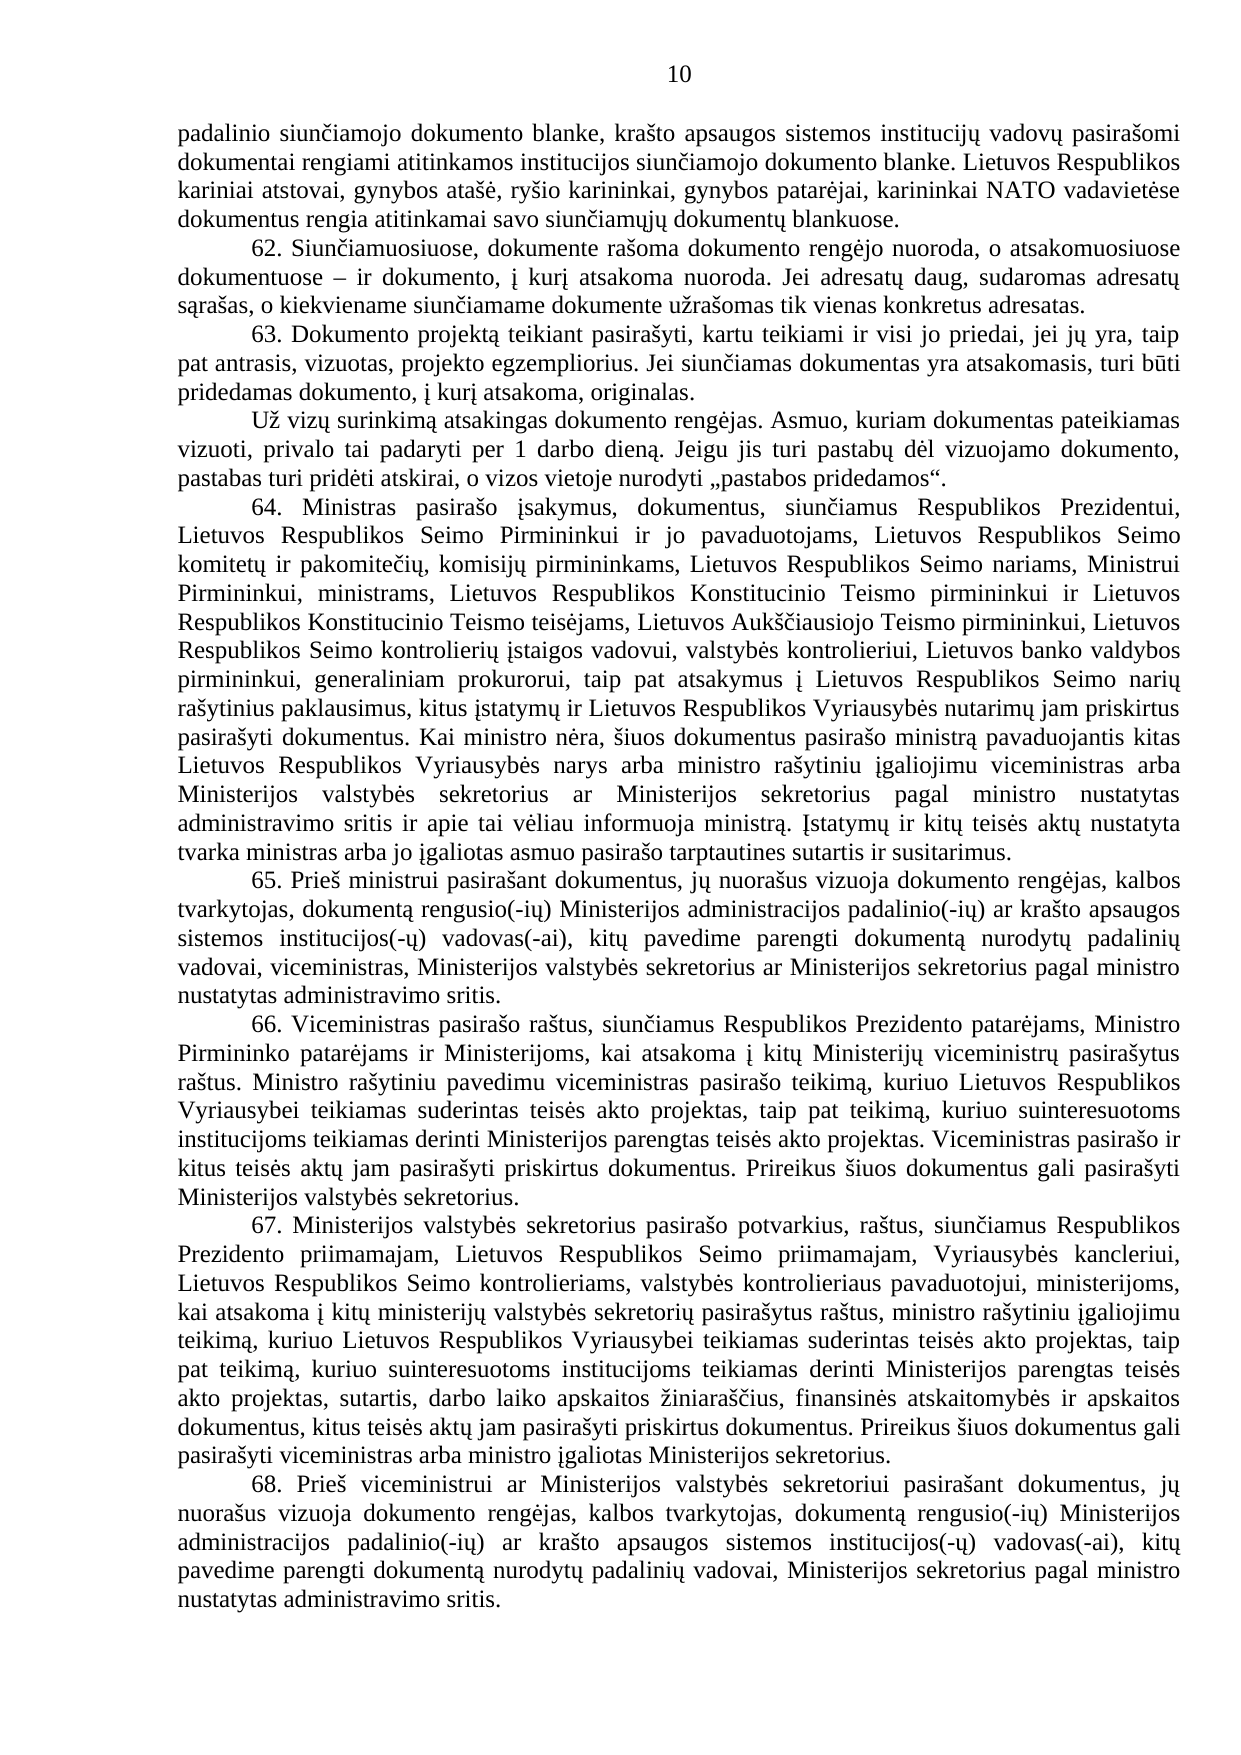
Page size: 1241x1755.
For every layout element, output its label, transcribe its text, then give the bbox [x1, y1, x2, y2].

text 68. Prieš viceministrui ar Ministerijos valstybės sekretoriui pasirašant dokumentus, jų nuorašus vizuoja dokumento rengėjas, kalbos tvarkytojas, dokumentą rengusio(-ių) Ministerijos administracijos padalinio(-ių) ar krašto apsaugos sistemos institucijos(-ų) vadovas(-ai), kitų pavedime parengti dokumentą nurodytų padalinių vadovai, Ministerijos sekretorius pagal ministro nustatytas administravimo sritis. [177, 1469, 1181, 1613]
text 65. Prieš ministrui pasirašant dokumentus, jų nuorašus vizuoja dokumento rengėjas, kalbos tvarkytojas, dokumentą rengusio(-ių) Ministerijos administracijos padalinio(-ių) ar krašto apsaugos sistemos institucijos(-ų) vadovas(-ai), kitų pavedime parengti dokumentą nurodytų padalinių vadovai, viceministras, Ministerijos valstybės sekretorius ar Ministerijos sekretorius pagal ministro nustatytas administravimo sritis. [177, 866, 1181, 1009]
text 64. Ministras pasirašo įsakymus, dokumentus, siunčiamus Respublikos Prezidentui, Lietuvos Respublikos Seimo Pirmininkui ir jo pavaduotojams, Lietuvos Respublikos Seimo komitetų ir pakomitečių, komisijų pirmininkams, Lietuvos Respublikos Seimo nariams, Ministrui Pirmininkui, ministrams, Lietuvos Respublikos Konstitucinio Teismo pirmininkui ir Lietuvos Respublikos Konstitucinio Teismo teisėjams, Lietuvos Aukščiausiojo Teismo pirmininkui, Lietuvos Respublikos Seimo kontrolierių įstaigos vadovui, valstybės kontrolieriui, Lietuvos banko valdybos pirmininkui, generaliniam prokurorui, taip pat atsakymus į Lietuvos Respublikos Seimo narių rašytinius paklausimus, kitus įstatymų ir Lietuvos Respublikos Vyriausybės nutarimų jam priskirtus pasirašyti dokumentus. Kai ministro nėra, šiuos dokumentus pasirašo ministrą pavaduojantis kitas Lietuvos Respublikos Vyriausybės narys arba ministro rašytiniu įgaliojimu viceministras arba Ministerijos valstybės sekretorius ar Ministerijos sekretorius pagal ministro nustatytas administravimo sritis ir apie tai vėliau informuoja ministrą. Įstatymų ir kitų teisės aktų nustatyta tvarka ministras arba jo įgaliotas asmuo pasirašo tarptautines sutartis ir susitarimus. [177, 492, 1181, 866]
text padalinio siunčiamojo dokumento blanke, krašto apsaugos sistemos institucijų vadovų pasirašomi dokumentai rengiami atitinkamos institucijos siunčiamojo dokumento blanke. Lietuvos Respublikos kariniai atstovai, gynybos atašė, ryšio karininkai, gynybos patarėjai, karininkai NATO vadavietėse dokumentus rengia atitinkamai savo siunčiamųjų dokumentų blankuose. [177, 118, 1181, 233]
text Už vizų surinkimą atsakingas dokumento rengėjas. Asmuo, kuriam dokumentas pateikiamas vizuoti, privalo tai padaryti per 1 darbo dieną. Jeigu jis turi pastabų dėl vizuojamo dokumento, pastabas turi pridėti atskirai, o vizos vietoje nurodyti „pastabos pridedamos“. [177, 406, 1181, 492]
text 66. Viceministras pasirašo raštus, siunčiamus Respublikos Prezidento patarėjams, Ministro Pirmininko patarėjams ir Ministerijoms, kai atsakoma į kitų Ministerijų viceministrų pasirašytus raštus. Ministro rašytiniu pavedimu viceministras pasirašo teikimą, kuriuo Lietuvos Respublikos Vyriausybei teikiamas suderintas teisės akto projektas, taip pat teikimą, kuriuo suinteresuotoms institucijoms teikiamas derinti Ministerijos parengtas teisės akto projektas. Viceministras pasirašo ir kitus teisės aktų jam pasirašyti priskirtus dokumentus. Prireikus šiuos dokumentus gali pasirašyti Ministerijos valstybės sekretorius. [177, 1009, 1181, 1211]
text 67. Ministerijos valstybės sekretorius pasirašo potvarkius, raštus, siunčiamus Respublikos Prezidento priimamajam, Lietuvos Respublikos Seimo priimamajam, Vyriausybės kancleriui, Lietuvos Respublikos Seimo kontrolieriams, valstybės kontrolieriaus pavaduotojui, ministerijoms, kai atsakoma į kitų ministerijų valstybės sekretorių pasirašytus raštus, ministro rašytiniu įgaliojimu teikimą, kuriuo Lietuvos Respublikos Vyriausybei teikiamas suderintas teisės akto projektas, taip pat teikimą, kuriuo suinteresuotoms institucijoms teikiamas derinti Ministerijos parengtas teisės akto projektas, sutartis, darbo laiko apskaitos žiniaraščius, finansinės atskaitomybės ir apskaitos dokumentus, kitus teisės aktų jam pasirašyti priskirtus dokumentus. Prireikus šiuos dokumentus gali pasirašyti viceministras arba ministro įgaliotas Ministerijos sekretorius. [177, 1211, 1181, 1469]
text 62. Siunčiamuosiuose, dokumente rašoma dokumento rengėjo nuoroda, o atsakomuosiuose dokumentuose – ir dokumento, į kurį atsakoma nuoroda. Jei adresatų daug, sudaromas adresatų sąrašas, o kiekviename siunčiamame dokumente užrašomas tik vienas konkretus adresatas. [177, 233, 1181, 319]
text 63. Dokumento projektą teikiant pasirašyti, kartu teikiami ir visi jo priedai, jei jų yra, taip pat antrasis, vizuotas, projekto egzempliorius. Jei siunčiamas dokumentas yra atsakomasis, turi būti pridedamas dokumento, į kurį atsakoma, originalas. [177, 319, 1181, 406]
